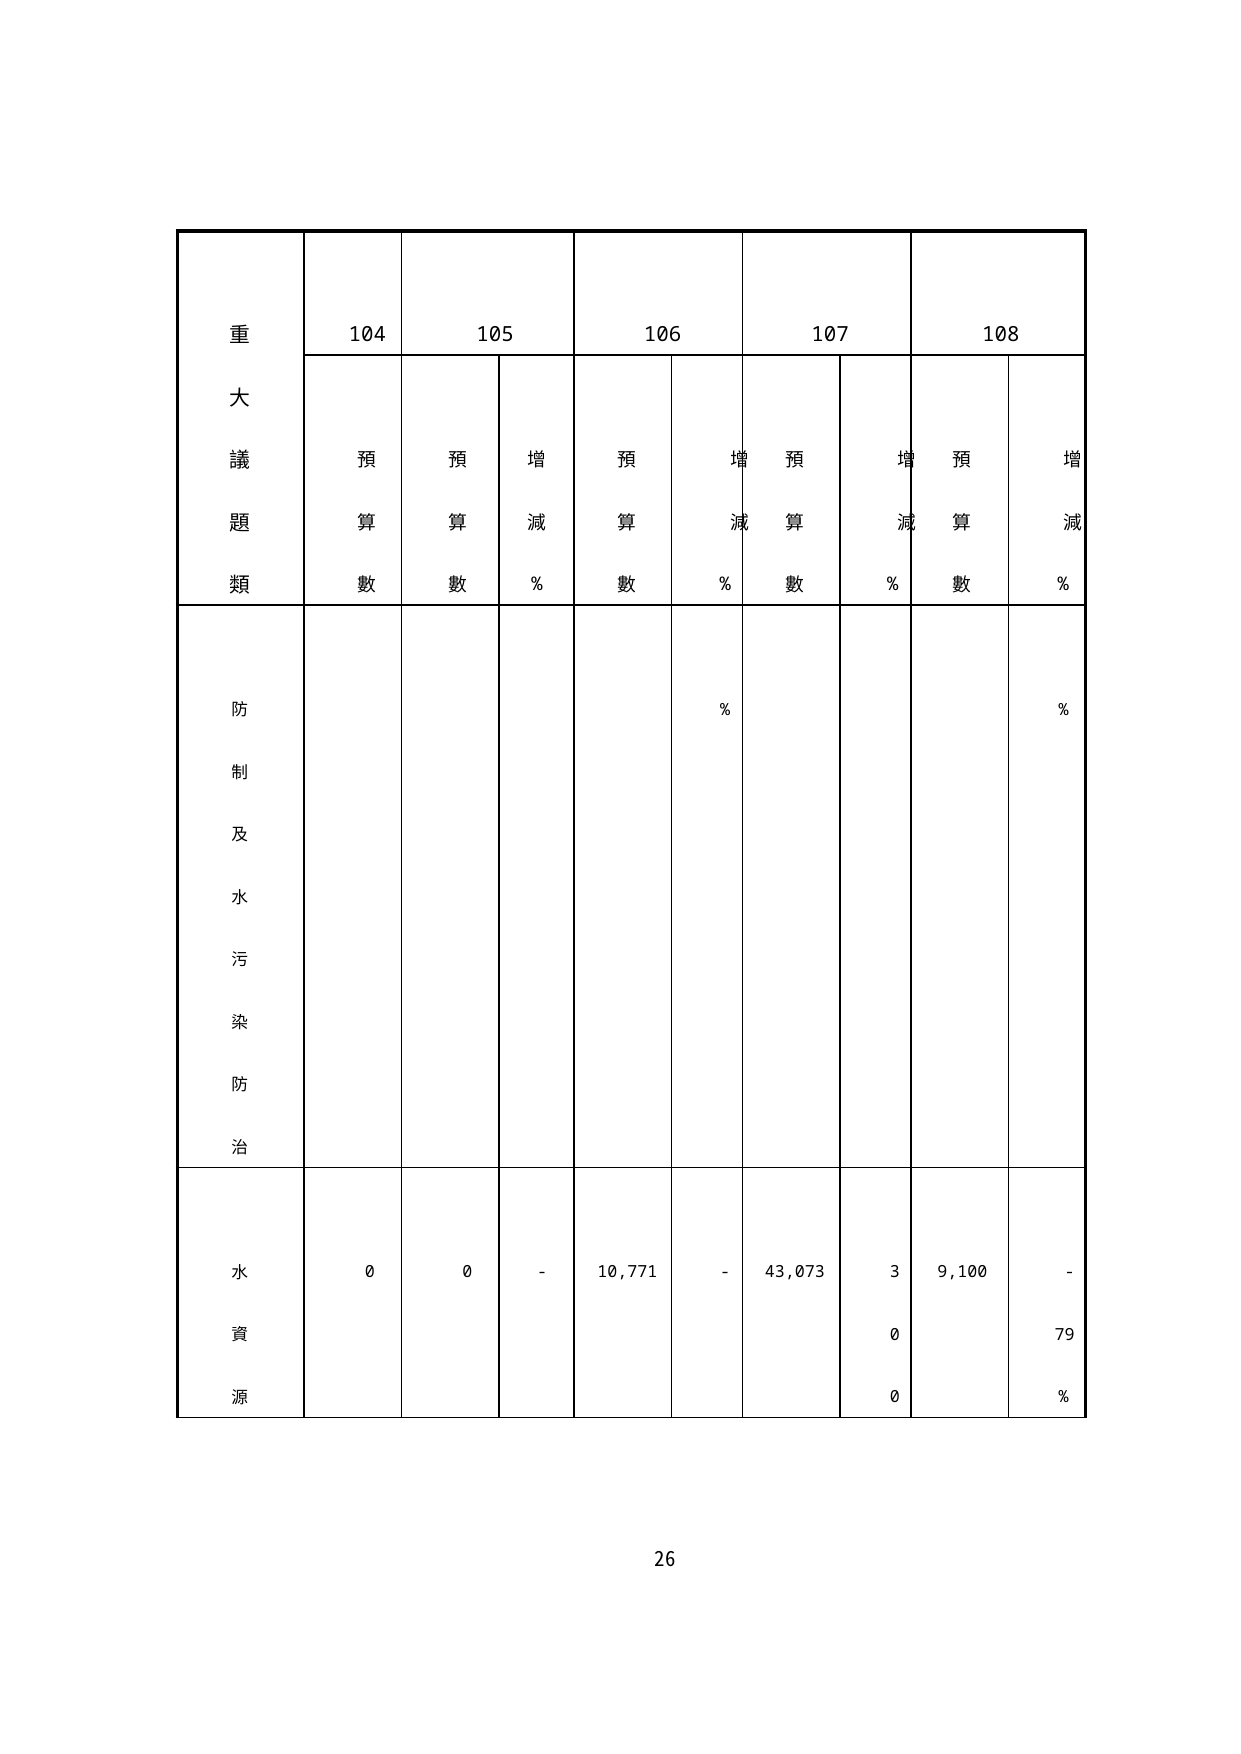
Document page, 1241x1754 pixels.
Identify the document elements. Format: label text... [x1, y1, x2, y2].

table_cell 增減% [841, 356, 910, 604]
table_cell 10,771 [575, 1168, 671, 1417]
table_cell 水資源 [179, 1168, 303, 1417]
table_cell [402, 606, 498, 1167]
table_cell 0 [305, 1168, 401, 1417]
table_cell 預算數 [912, 356, 1008, 604]
table_cell 43,073 [743, 1168, 839, 1417]
table_cell -79% [1009, 1168, 1084, 1417]
table_cell % [672, 606, 742, 1167]
table_cell 預算數 [305, 356, 401, 604]
table_cell [500, 606, 573, 1167]
table_cell - [672, 1168, 742, 1417]
table_cell [305, 606, 401, 1167]
table_cell - [500, 1168, 573, 1417]
table_cell 300 [841, 1168, 910, 1417]
table_cell [912, 606, 1008, 1167]
table_cell 防制及水污染防治 [179, 606, 303, 1167]
table_header 105 [402, 233, 573, 354]
table_header 107 [743, 233, 910, 354]
table_cell 0 [402, 1168, 498, 1417]
table_cell 9,100 [912, 1168, 1008, 1417]
table_cell [743, 606, 839, 1167]
table_cell [575, 606, 671, 1167]
table_cell 預算數 [575, 356, 671, 604]
table_cell 預算數 [402, 356, 498, 604]
table_header 重大議題類別 [179, 233, 303, 604]
table_cell 預算數 [743, 356, 839, 604]
table_header 108 [912, 233, 1084, 354]
table_header 104 [305, 233, 401, 354]
table_cell % [1009, 606, 1084, 1167]
table_cell 增減% [1009, 356, 1084, 604]
table_cell 增減% [672, 356, 742, 604]
table_cell 增減% [500, 356, 573, 604]
table_header 106 [575, 233, 742, 354]
table_cell [841, 606, 910, 1167]
